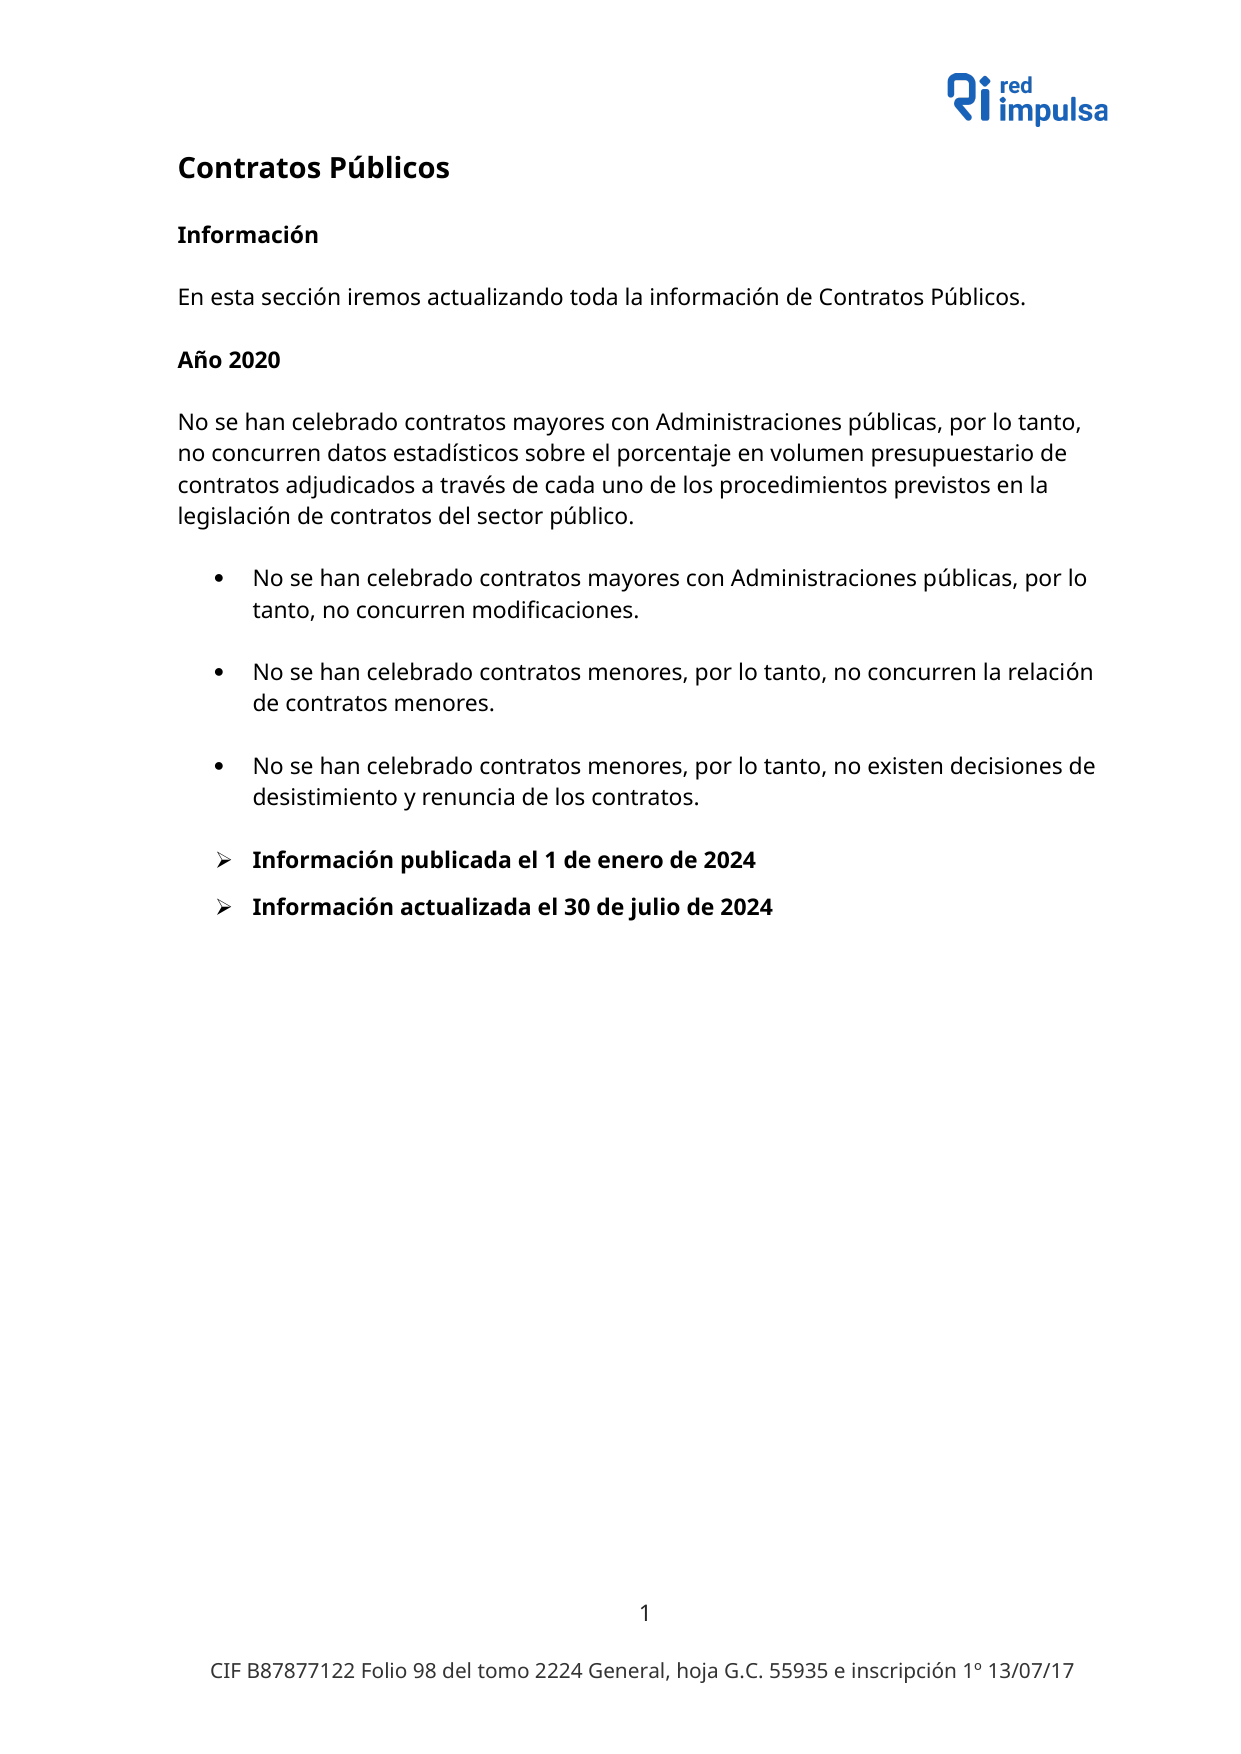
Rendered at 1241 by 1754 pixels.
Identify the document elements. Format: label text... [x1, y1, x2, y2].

list Información publicada el 1 de enero de 2024 [215, 843, 1107, 875]
text Año 2020 [177, 343, 1107, 375]
list No se han celebrado contratos mayores con Administraciones públicas, por lo tanto, no concurren modificaciones. [215, 562, 1107, 625]
list Información actualizada el 30 de julio de 2024 [215, 890, 1107, 922]
list No se han celebrado contratos menores, por lo tanto, no concurren la relación de contratos menores. [215, 656, 1107, 718]
text En esta sección iremos actualizando toda la información de Contratos Públicos. [177, 281, 1107, 312]
list No se han celebrado contratos menores, por lo tanto, no existen decisiones de desistimiento y renuncia de los contratos. [215, 750, 1107, 812]
text Información [177, 218, 1107, 250]
text Contratos Públicos [177, 148, 1107, 187]
text No se han celebrado contratos mayores con Administraciones públicas, por lo tanto, no concurren datos estadísticos sobre el porcentaje en volumen presupuestario de contratos adjudicados a través de cada uno de los procedimientos previstos en la legislación de contratos del sector público. [177, 406, 1107, 531]
